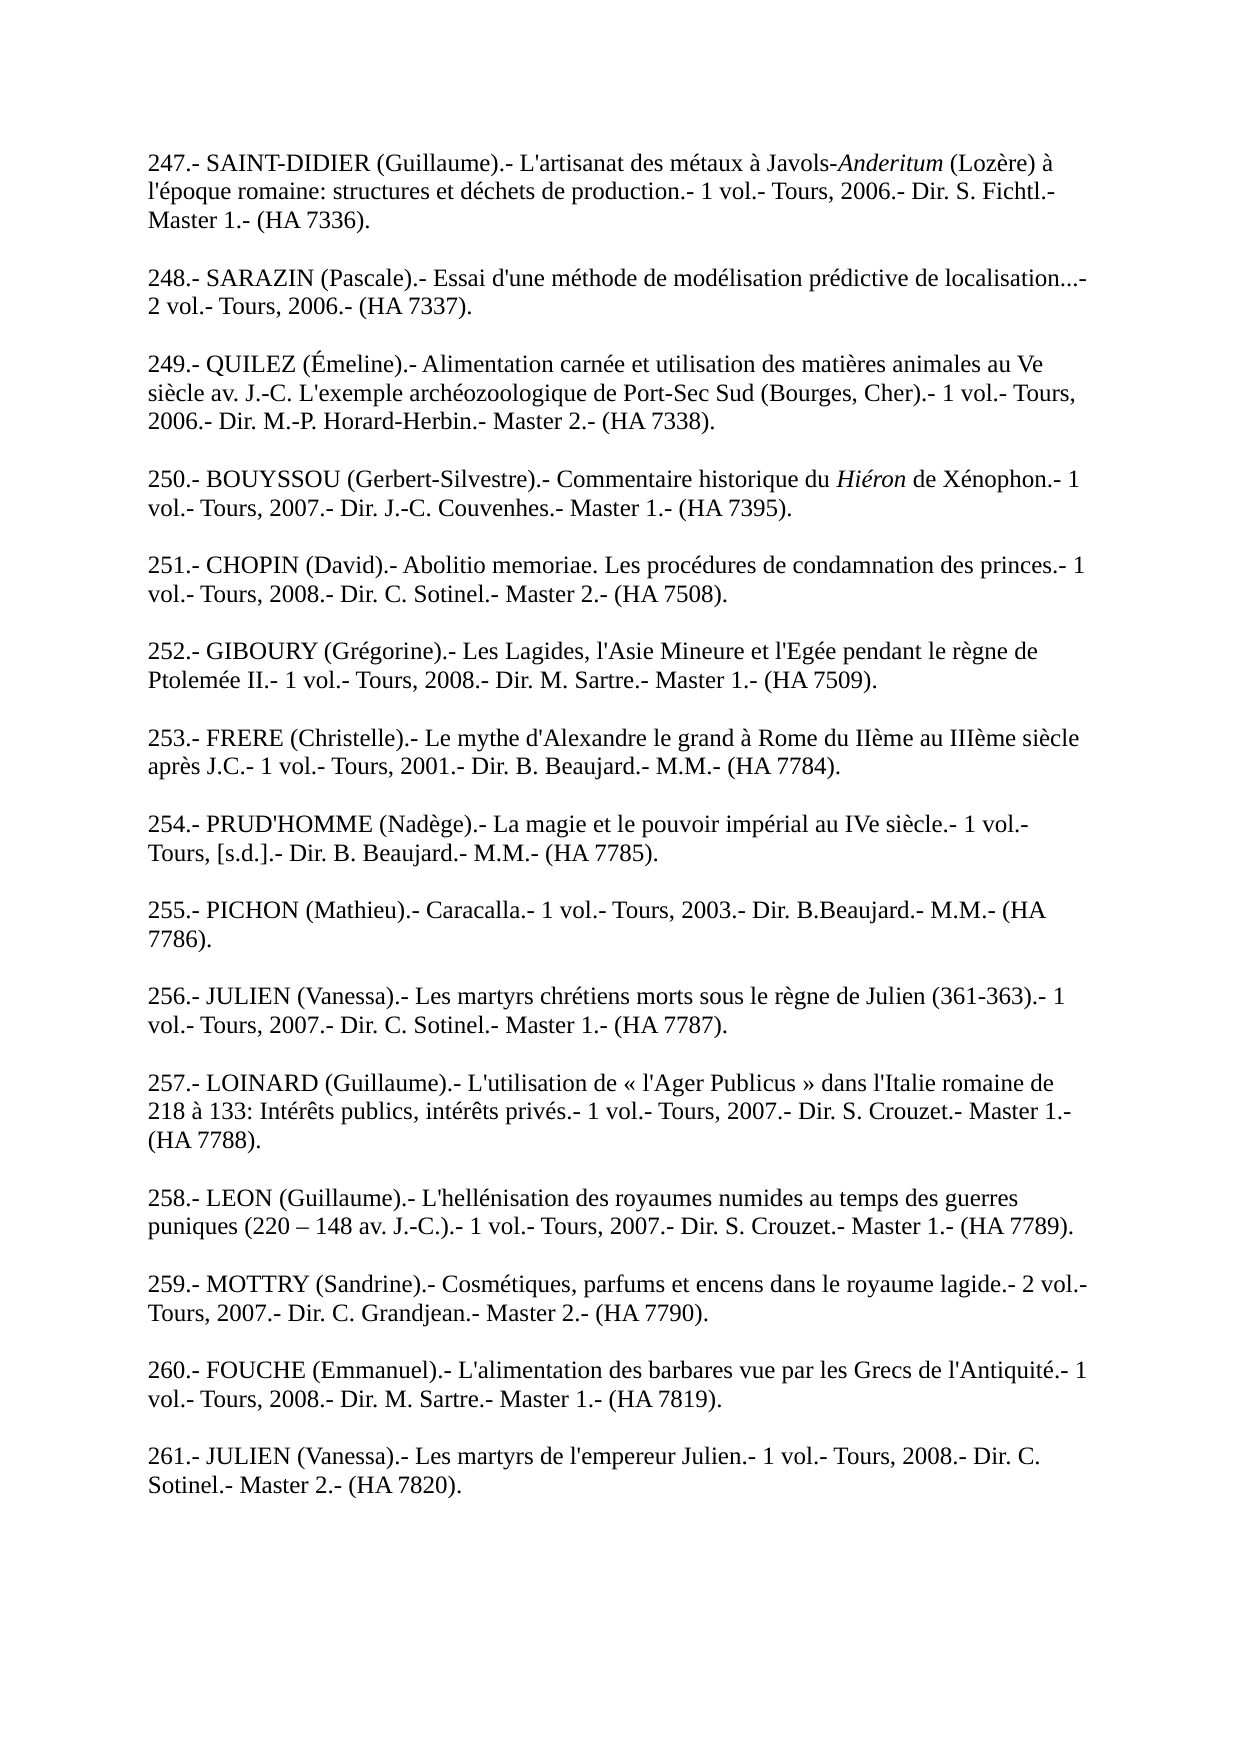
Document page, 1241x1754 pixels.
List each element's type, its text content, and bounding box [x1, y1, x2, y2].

text 247.- SAINT-DIDIER (Guillaume).- L'artisanat des métaux à Javols-Anderitum (Lozère) à l'époque romaine: structures et déchets de production.- 1 vol.- Tours, 2006.- Dir. S. Fichtl.- Master 1.- (HA 7336). [148, 148, 1092, 234]
text 257.- LOINARD (Guillaume).- L'utilisation de « l'Ager Publicus » dans l'Italie romaine de 218 à 133: Intérêts publics, intérêts privés.- 1 vol.- Tours, 2007.- Dir. S. Crouzet.- Master 1.- (HA 7788). [148, 1068, 1092, 1154]
text 256.- JULIEN (Vanessa).- Les martyrs chrétiens morts sous le règne de Julien (361-363).- 1 vol.- Tours, 2007.- Dir. C. Sotinel.- Master 1.- (HA 7787). [148, 981, 1092, 1039]
text 248.- SARAZIN (Pascale).- Essai d'une méthode de modélisation prédictive de localisation...- 2 vol.- Tours, 2006.- (HA 7337). [148, 263, 1092, 320]
text 259.- MOTTRY (Sandrine).- Cosmétiques, parfums et encens dans le royaume lagide.- 2 vol.- Tours, 2007.- Dir. C. Grandjean.- Master 2.- (HA 7790). [148, 1269, 1092, 1326]
text 261.- JULIEN (Vanessa).- Les martyrs de l'empereur Julien.- 1 vol.- Tours, 2008.- Dir. C. Sotinel.- Master 2.- (HA 7820). [148, 1441, 1092, 1499]
text 254.- PRUD'HOMME (Nadège).- La magie et le pouvoir impérial au IVe siècle.- 1 vol.- Tours, [s.d.].- Dir. B. Beaujard.- M.M.- (HA 7785). [148, 809, 1092, 866]
text 250.- BOUYSSOU (Gerbert-Silvestre).- Commentaire historique du Hiéron de Xénophon.- 1 vol.- Tours, 2007.- Dir. J.-C. Couvenhes.- Master 1.- (HA 7395). [148, 464, 1092, 521]
text 260.- FOUCHE (Emmanuel).- L'alimentation des barbares vue par les Grecs de l'Antiquité.- 1 vol.- Tours, 2008.- Dir. M. Sartre.- Master 1.- (HA 7819). [148, 1355, 1092, 1413]
text 251.- CHOPIN (David).- Abolitio memoriae. Les procédures de condamnation des princes.- 1 vol.- Tours, 2008.- Dir. C. Sotinel.- Master 2.- (HA 7508). [148, 550, 1092, 608]
text 253.- FRERE (Christelle).- Le mythe d'Alexandre le grand à Rome du IIème au IIIème siècle après J.C.- 1 vol.- Tours, 2001.- Dir. B. Beaujard.- M.M.- (HA 7784). [148, 723, 1092, 780]
text 249.- QUILEZ (Émeline).- Alimentation carnée et utilisation des matières animales au Ve siècle av. J.-C. L'exemple archéozoologique de Port-Sec Sud (Bourges, Cher).- 1 vol.- Tours, 2006.- Dir. M.-P. Horard-Herbin.- Master 2.- (HA 7338). [148, 349, 1092, 435]
text 258.- LEON (Guillaume).- L'hellénisation des royaumes numides au temps des guerres puniques (220 – 148 av. J.-C.).- 1 vol.- Tours, 2007.- Dir. S. Crouzet.- Master 1.- (HA 7789). [148, 1183, 1092, 1240]
text 255.- PICHON (Mathieu).- Caracalla.- 1 vol.- Tours, 2003.- Dir. B.Beaujard.- M.M.- (HA 7786). [148, 895, 1092, 953]
text 252.- GIBOURY (Grégorine).- Les Lagides, l'Asie Mineure et l'Egée pendant le règne de Ptolemée II.- 1 vol.- Tours, 2008.- Dir. M. Sartre.- Master 1.- (HA 7509). [148, 636, 1092, 694]
